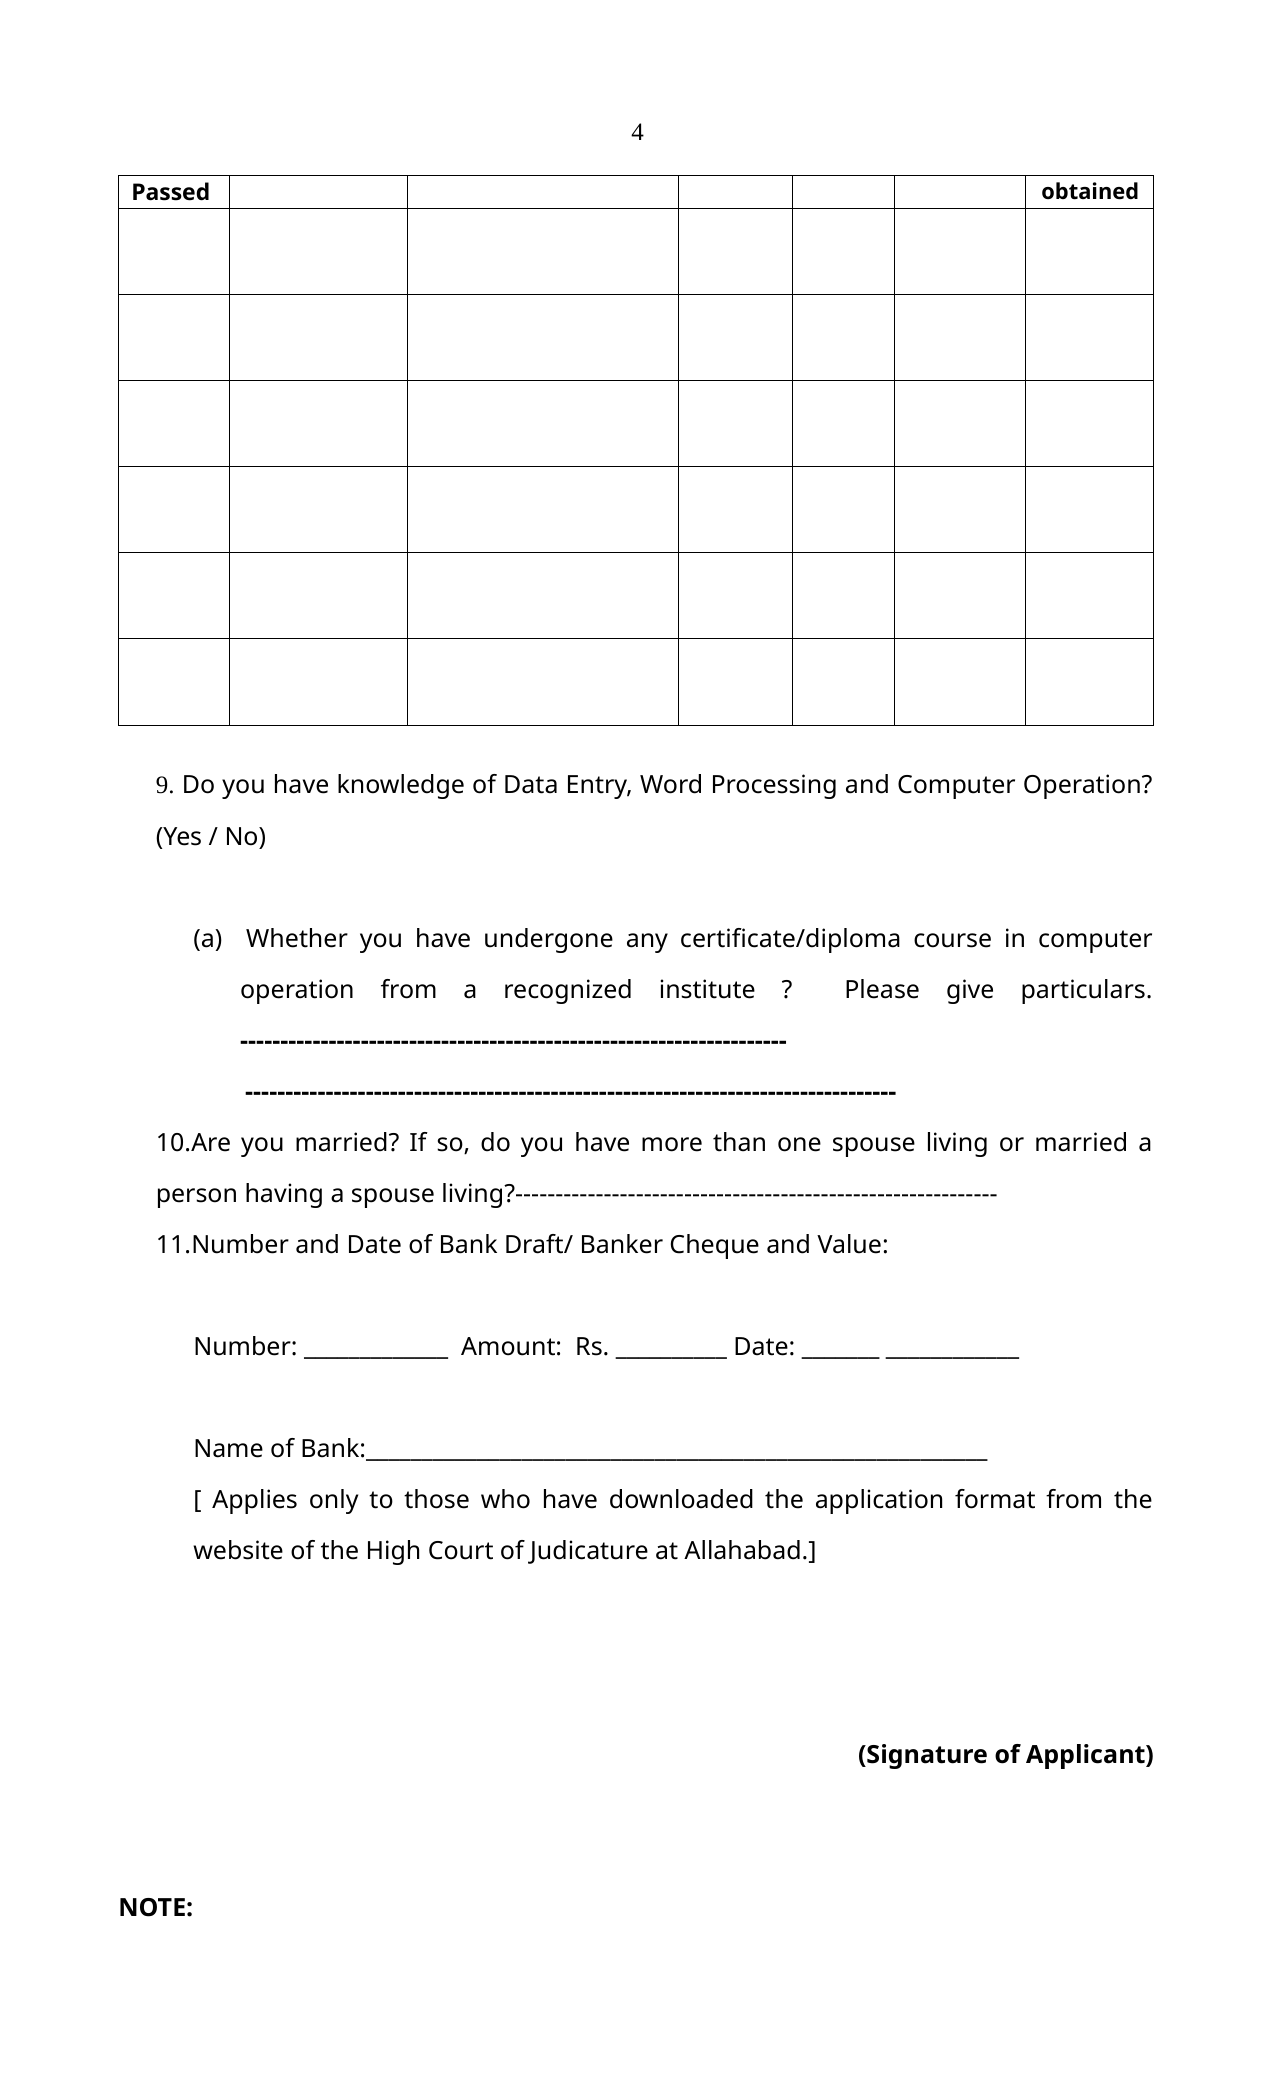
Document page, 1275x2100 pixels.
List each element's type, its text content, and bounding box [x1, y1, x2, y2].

table_cell [895, 295, 1025, 380]
table_cell [230, 209, 407, 294]
table_header [895, 176, 1025, 208]
list Are you married? If so, do you have more than one spouse living or married a person having a spouse living?------------------------------------------------------------ [156, 1124, 1154, 1209]
table_cell [408, 381, 678, 466]
table_cell [679, 639, 792, 724]
table_cell [1026, 553, 1153, 638]
text (a) Whether you have undergone any certificate/diploma course in computer operation from a recognized institute ? Please give particulars. -------------------------------------------------------------------- [193, 920, 1154, 1056]
table_cell [793, 209, 894, 294]
text Name of Bank:________________________________________________________ [193, 1431, 1154, 1465]
table_header [230, 176, 407, 208]
table_cell [230, 639, 407, 724]
text Number: _____________ Amount: Rs. __________ Date: _______ ____________ [193, 1328, 1154, 1363]
table_cell [793, 295, 894, 380]
table_cell [895, 467, 1025, 552]
list Number and Date of Bank Draft/ Banker Cheque and Value: [156, 1226, 1154, 1261]
table_header [793, 176, 894, 208]
table_cell [230, 553, 407, 638]
text [ Applies only to those who have downloaded the application format from the website of the High Court of Judicature at Allahabad.] [193, 1482, 1154, 1567]
table_cell [119, 467, 229, 552]
table_cell [230, 381, 407, 466]
table_cell [408, 209, 678, 294]
table_cell [230, 467, 407, 552]
table_cell [793, 639, 894, 724]
table_cell [408, 467, 678, 552]
table_cell [679, 553, 792, 638]
table_cell [119, 295, 229, 380]
table_header Passed [119, 176, 229, 208]
table_cell [1026, 639, 1153, 724]
table_cell [793, 553, 894, 638]
table_cell [895, 381, 1025, 466]
table_cell [119, 639, 229, 724]
text (Signature of Applicant) [118, 1737, 1154, 1771]
table_cell [895, 639, 1025, 724]
text NOTE: [118, 1890, 1154, 1924]
table_header [408, 176, 678, 208]
table_cell [679, 209, 792, 294]
table_header [679, 176, 792, 208]
table_cell [408, 295, 678, 380]
table_cell [1026, 467, 1153, 552]
table_cell [679, 467, 792, 552]
table_cell [679, 295, 792, 380]
table_cell [119, 381, 229, 466]
table_cell [230, 295, 407, 380]
table_cell [793, 381, 894, 466]
table_cell [895, 209, 1025, 294]
table_header obtained [1026, 176, 1153, 208]
table_cell [1026, 209, 1153, 294]
table_cell [408, 553, 678, 638]
table_cell [679, 381, 792, 466]
table_cell [119, 553, 229, 638]
table_cell [1026, 381, 1153, 466]
table_cell [895, 553, 1025, 638]
table_cell [793, 467, 894, 552]
list Do you have knowledge of Data Entry, Word Processing and Computer Operation? (Yes / No) [156, 767, 1154, 852]
table_cell [119, 209, 229, 294]
table_cell [1026, 295, 1153, 380]
text --------------------------------------------------------------------------------- [193, 1073, 1154, 1107]
table_cell [408, 639, 678, 724]
